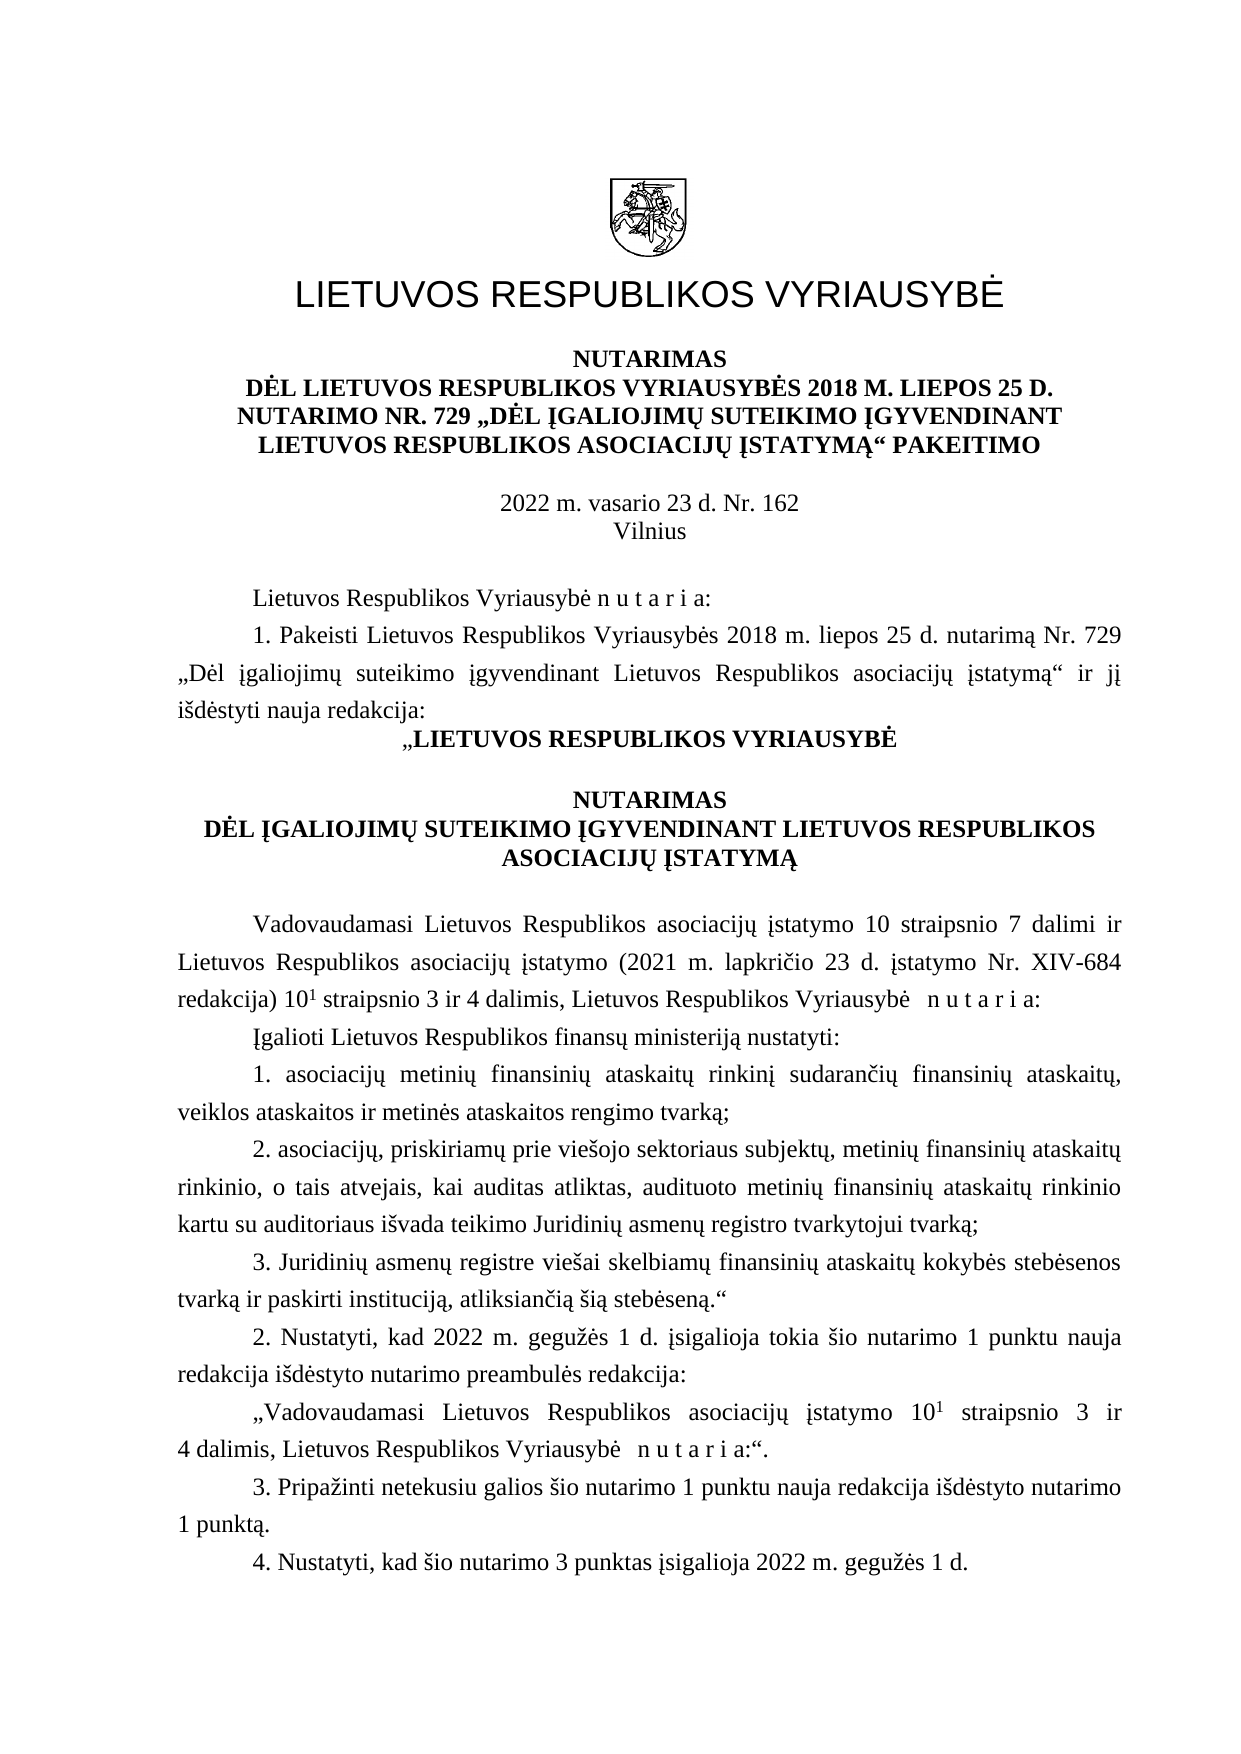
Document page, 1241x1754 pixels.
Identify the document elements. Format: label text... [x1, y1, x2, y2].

text 1. Pakeisti Lietuvos Respublikos Vyriausybės 2018 m. liepos 25 d. nutarimą Nr. 729 „Dėl įgaliojimų suteikimo įgyvendinant Lietuvos Respublikos asociacijų įstatymą“ ir jį išdėstyti nauja redakcija: [177, 611, 1122, 724]
text Vadovaudamasi Lietuvos Respublikos asociacijų įstatymo 10 straipsnio 7 dalimi ir Lietuvos Respublikos asociacijų įstatymo (2021 m. lapkričio 23 d. įstatymo Nr. XIV-684 redakcija) 101 straipsnio 3 ir 4 dalimis, Lietuvos Respublikos Vyriausybė nutaria: [177, 901, 1122, 1013]
text 2. asociacijų, priskiriamų prie viešojo sektoriaus subjektų, metinių finansinių ataskaitų rinkinio, o tais atvejais, kai auditas atliktas, audituoto metinių finansinių ataskaitų rinkinio kartu su auditoriaus išvada teikimo Juridinių asmenų registro tvarkytojui tvarką; [177, 1126, 1122, 1238]
text NUTARIMAS [177, 786, 1122, 814]
text 2022 m. vasario 23 d. Nr. 162 [177, 488, 1122, 516]
text „LIETUVOS RESPUBLIKOS VYRIAUSYBĖ [177, 724, 1122, 753]
text 4. Nustatyti, kad šio nutarimo 3 punktas įsigalioja 2022 m. gegužės 1 d. [177, 1538, 1122, 1576]
text 1. asociacijų metinių finansinių ataskaitų rinkinį sudarančių finansinių ataskaitų, veiklos ataskaitos ir metinės ataskaitos rengimo tvarką; [177, 1051, 1122, 1126]
text nutarimas [177, 344, 1122, 373]
text Lietuvos Respublikos Vyriausybė n u t a r i a: [177, 574, 1122, 611]
text 2. Nustatyti, kad 2022 m. gegužės 1 d. įsigalioja tokia šio nutarimo 1 punktu nauja redakcija išdėstyto nutarimo preambulės redakcija: [177, 1313, 1122, 1388]
text Lietuvos Respublikos Vyriausybė [177, 272, 1122, 315]
text „Vadovaudamasi Lietuvos Respublikos asociacijų įstatymo 101 straipsnio 3 ir 4 dalimis, Lietuvos Respublikos Vyriausybė nutaria:“. [177, 1388, 1122, 1463]
text 3. Pripažinti netekusiu galios šio nutarimo 1 punktu nauja redakcija išdėstyto nutarimo 1 punktą. [177, 1463, 1122, 1538]
text DĖL LIETUVOS RESPUBLIKOS VYRIAUSYBĖS 2018 M. LIEPOS 25 D. NutarimO NR. 729 „Dėl ĮGALIOJIMŲ SUTEIKIMO ĮGYVENDINANT LIETUVOS RESPUBLIKOS ASOCIACIJŲ ĮSTATYMĄ“ PAKEITIMO [177, 373, 1122, 459]
text Įgalioti Lietuvos Respublikos finansų ministeriją nustatyti: [177, 1013, 1122, 1051]
text DĖL ĮGALIOJIMŲ SUTEIKIMO ĮGYVENDINANT LIETUVOS RESPUBLIKOS ASOCIACIJŲ ĮSTATYMĄ [177, 814, 1122, 872]
text 3. Juridinių asmenų registre viešai skelbiamų finansinių ataskaitų kokybės stebėsenos tvarką ir paskirti instituciją, atliksiančią šią stebėseną.“ [177, 1238, 1122, 1313]
text Vilnius [177, 516, 1122, 545]
